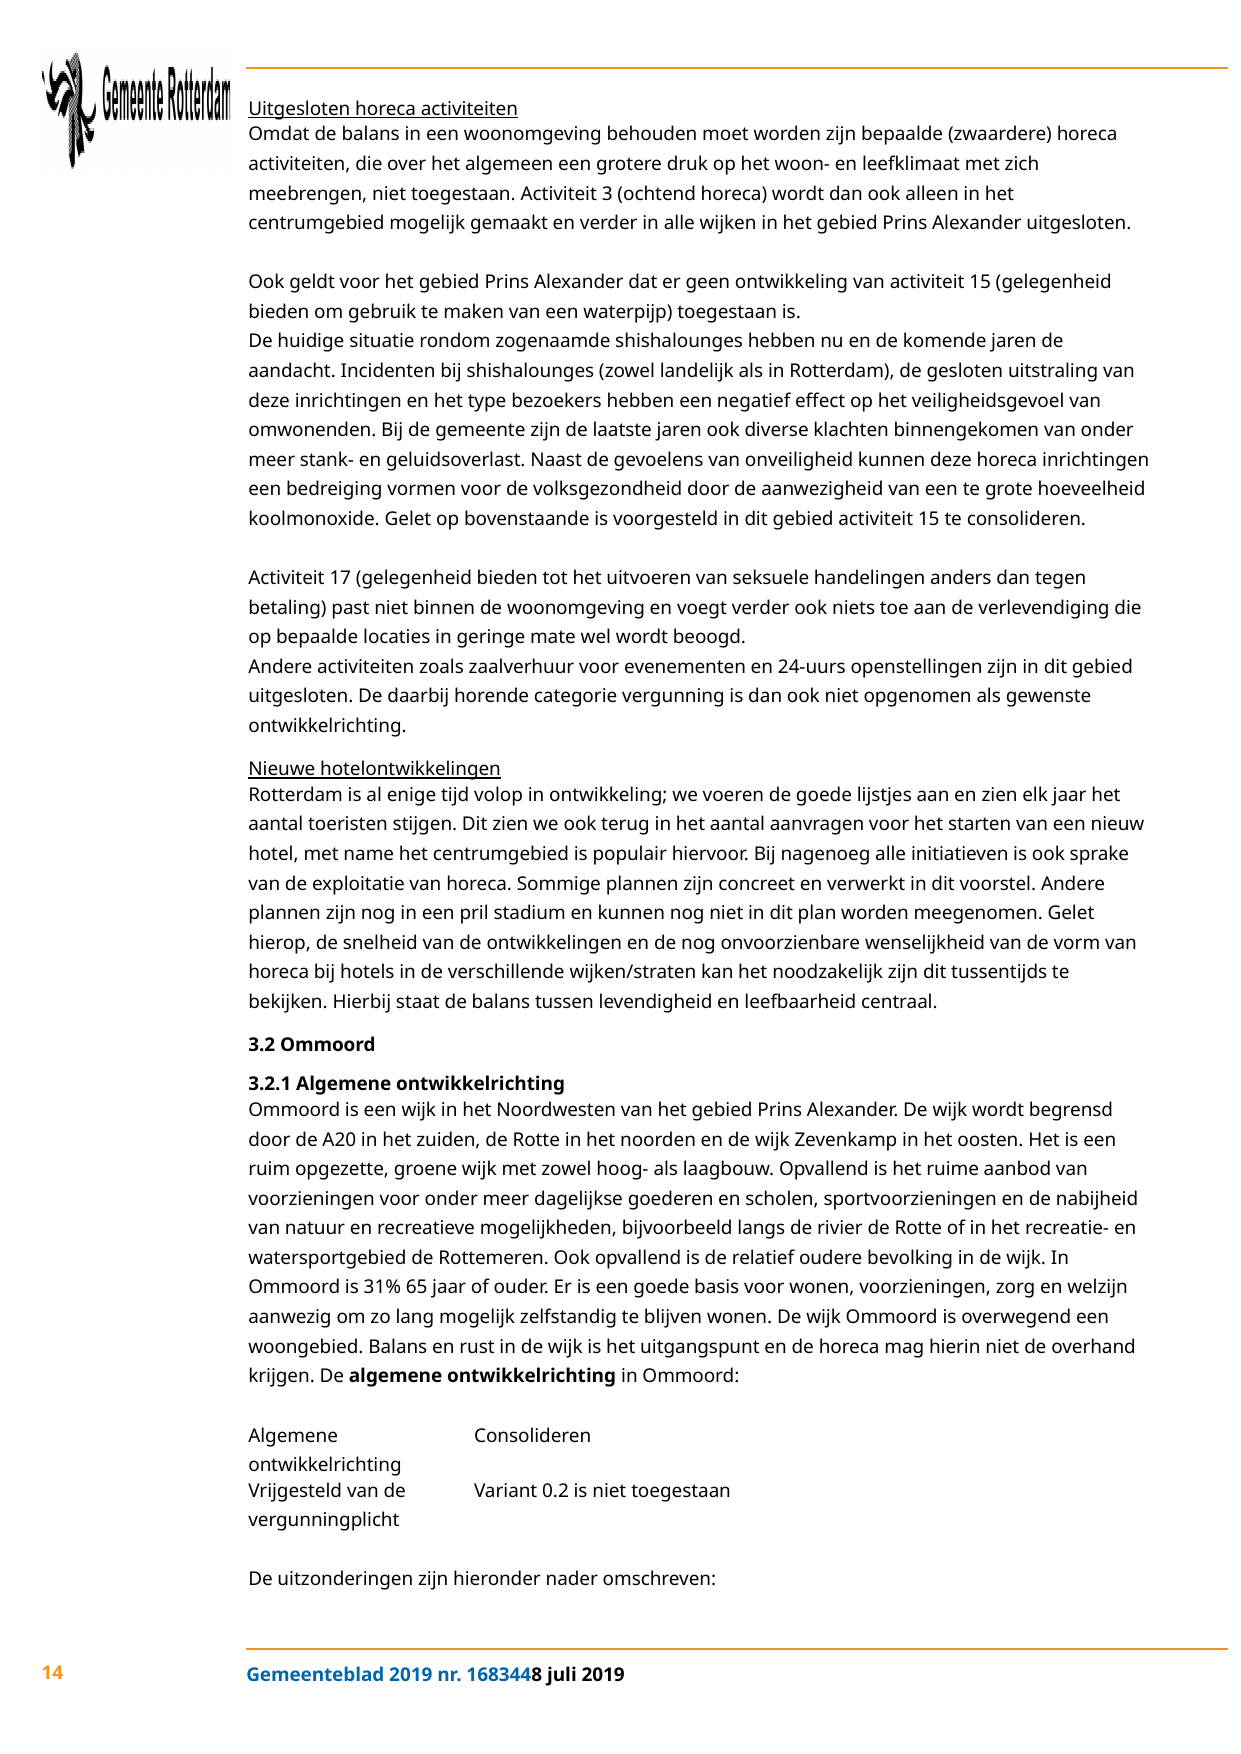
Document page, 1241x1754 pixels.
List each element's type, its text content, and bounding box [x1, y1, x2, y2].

table_cell Variant 0.2 is niet toegestaan [474, 1477, 1152, 1532]
text Uitgesloten horeca activiteiten [248, 95, 1152, 121]
text Nieuwe hotelontwikkelingen [248, 755, 1152, 781]
text Ommoord is een wijk in het Noordwesten van het gebied Prins Alexander. De wijk wordt begrensd door de A20 in het zuiden, de Rotte in het noorden en de wijk Zevenkamp in het oosten. Het is een ruim opgezette, groene wijk met zowel hoog- als laagbouw. Opvallend is het ruime aanbod van voorzieningen voor onder meer dagelijkse goederen en scholen, sportvoorzieningen en de nabijheid van natuur en recreatieve mogelijkheden, bijvoorbeeld langs de rivier de Rotte of in het recreatie- en watersportgebied de Rottemeren. Ook opvallend is de relatief oudere bevolking in de wijk. In Ommoord is 31% 65 jaar of ouder. Er is een goede basis voor wonen, voorzieningen, zorg en welzijn aanwezig om zo lang mogelijk zelfstandig te blijven wonen. De wijk Ommoord is overwegend een woongebied. Balans en rust in de wijk is het uitgangspunt en de horeca mag hierin niet de overhand krijgen. De algemene ontwikkelrichting in Ommoord: [248, 1096, 1152, 1388]
text 3.2 Ommoord [248, 1031, 1152, 1057]
text Andere activiteiten zoals zaalverhuur voor evenementen en 24-uurs openstellingen zijn in dit gebied uitgesloten. De daarbij horende categorie vergunning is dan ook niet opgenomen als gewenste ontwikkelrichting. [248, 653, 1152, 738]
table_header Consolideren [474, 1422, 1152, 1477]
picture [41, 47, 231, 172]
table_header Algemene ontwikkelrichting [248, 1422, 474, 1477]
text Omdat de balans in een woonomgeving behouden moet worden zijn bepaalde (zwaardere) horeca activiteiten, die over het algemeen een grotere druk op het woon- en leefklimaat met zich meebrengen, niet toegestaan. Activiteit 3 (ochtend horeca) wordt dan ook alleen in het centrumgebied mogelijk gemaakt en verder in alle wijken in het gebied Prins Alexander uitgesloten. [248, 121, 1152, 235]
text Ook geldt voor het gebied Prins Alexander dat er geen ontwikkeling van activiteit 15 (gelegenheid bieden om gebruik te maken van een waterpijp) toegestaan is. [248, 268, 1152, 324]
text Rotterdam is al enige tijd volop in ontwikkeling; we voeren de goede lijstjes aan en zien elk jaar het aantal toeristen stijgen. Dit zien we ook terug in het aantal aanvragen voor het starten van een nieuw hotel, met name het centrumgebied is populair hiervoor. Bij nagenoeg alle initiatieven is ook sprake van de exploitatie van horeca. Sommige plannen zijn concreet en verwerkt in dit voorstel. Andere plannen zijn nog in een pril stadium en kunnen nog niet in dit plan worden meegenomen. Gelet hierop, de snelheid van de ontwikkelingen en de nog onvoorzienbare wenselijkheid van de vorm van horeca bij hotels in de verschillende wijken/straten kan het noodzakelijk zijn dit tussentijds te bekijken. Hierbij staat de balans tussen levendigheid en leefbaarheid centraal. [248, 781, 1152, 1014]
text De uitzonderingen zijn hieronder nader omschreven: [248, 1565, 1152, 1591]
text De huidige situatie rondom zogenaamde shishalounges hebben nu en de komende jaren de aandacht. Incidenten bij shishalounges (zowel landelijk als in Rotterdam), de gesloten uitstraling van deze inrichtingen en het type bezoekers hebben een negatief effect op het veiligheidsgevoel van omwonenden. Bij de gemeente zijn de laatste jaren ook diverse klachten binnengekomen van onder meer stank- en geluidsoverlast. Naast de gevoelens van onveiligheid kunnen deze horeca inrichtingen een bedreiging vormen voor de volksgezondheid door de aanwezigheid van een te grote hoeveelheid koolmonoxide. Gelet op bovenstaande is voorgesteld in dit gebied activiteit 15 te consolideren. [248, 328, 1152, 531]
text 3.2.1 Algemene ontwikkelrichting [248, 1071, 1152, 1096]
text Activiteit 17 (gelegenheid bieden tot het uitvoeren van seksuele handelingen anders dan tegen betaling) past niet binnen de woonomgeving en voegt verder ook niets toe aan de verlevendiging die op bepaalde locaties in geringe mate wel wordt beoogd. [248, 564, 1152, 649]
table_cell Vrijgesteld van de vergunningplicht [248, 1477, 474, 1532]
